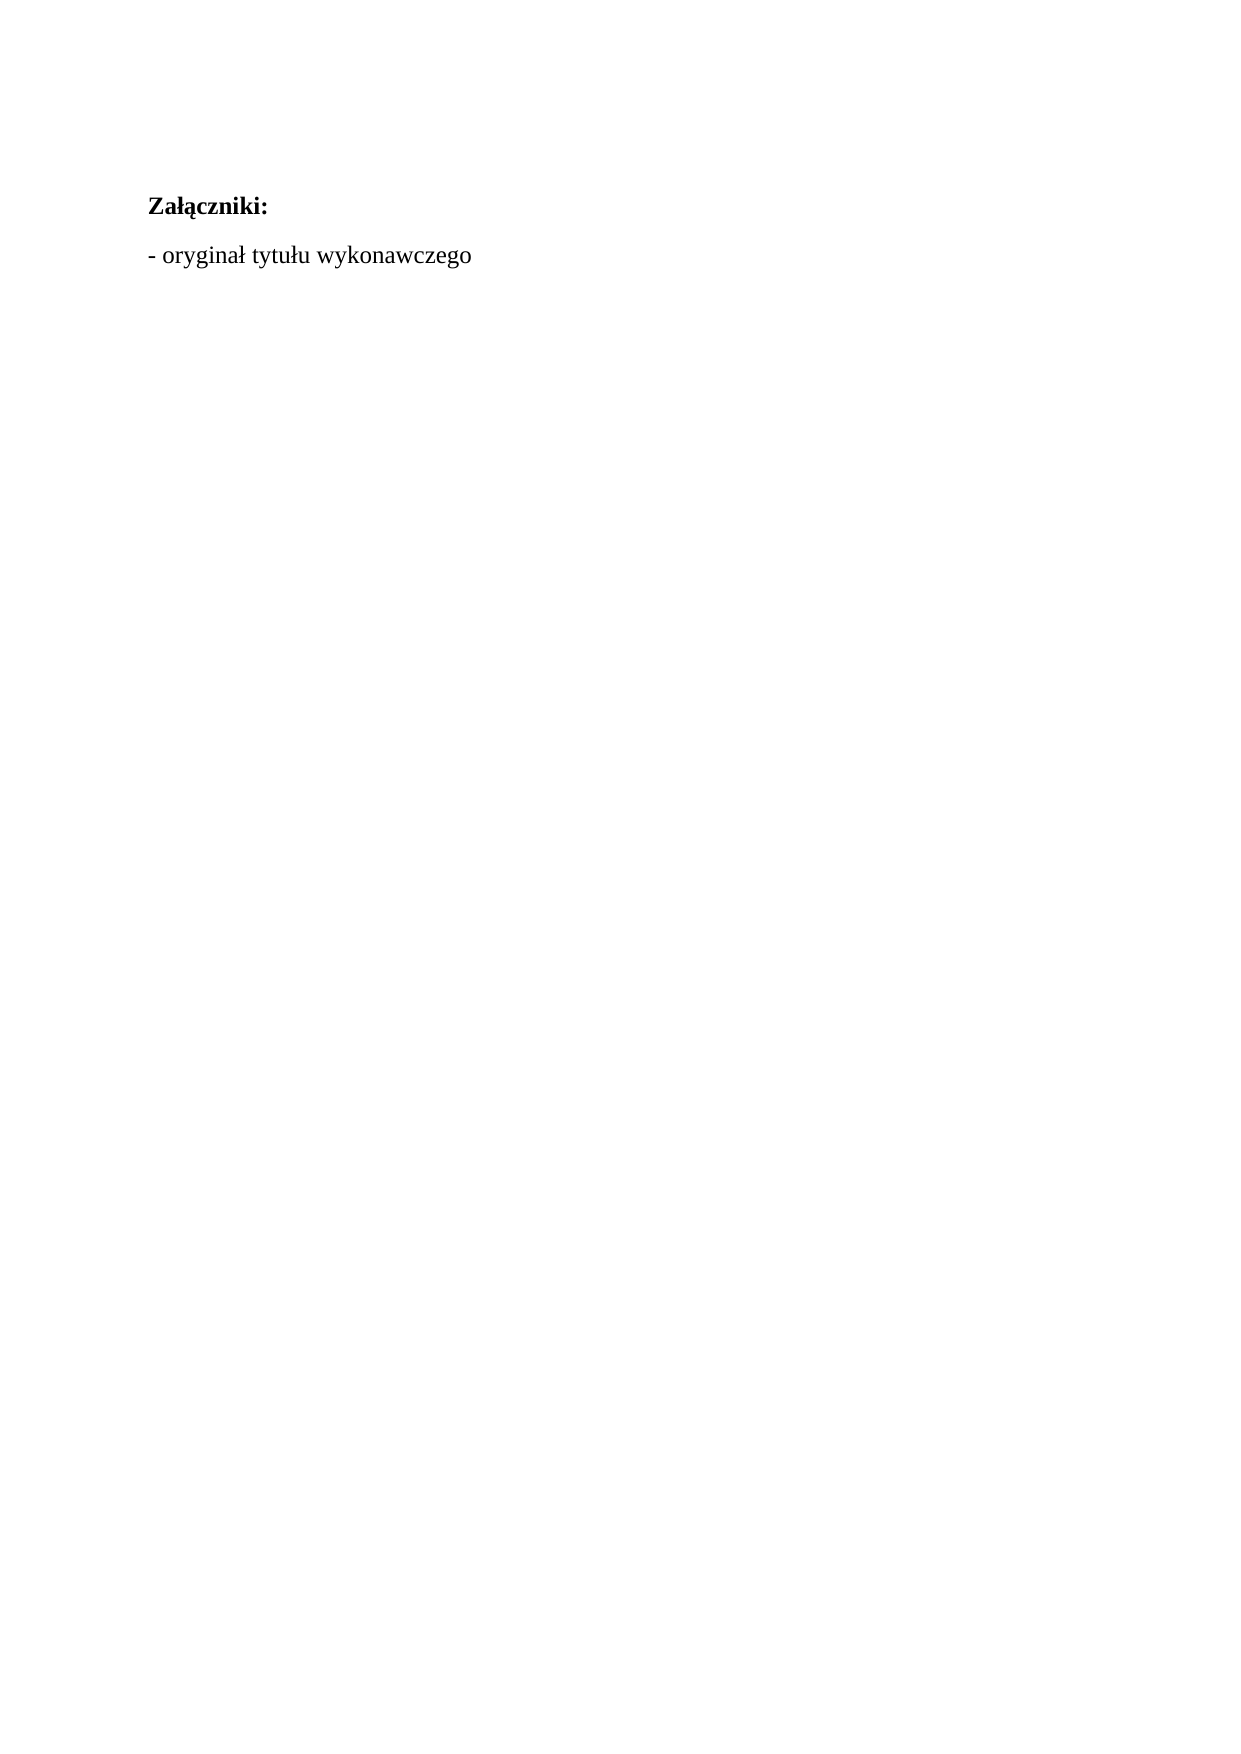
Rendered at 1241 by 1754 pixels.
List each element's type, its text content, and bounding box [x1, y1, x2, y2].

text Załączniki: [148, 191, 1093, 219]
list - oryginał tytułu wykonawczego [148, 240, 1093, 268]
